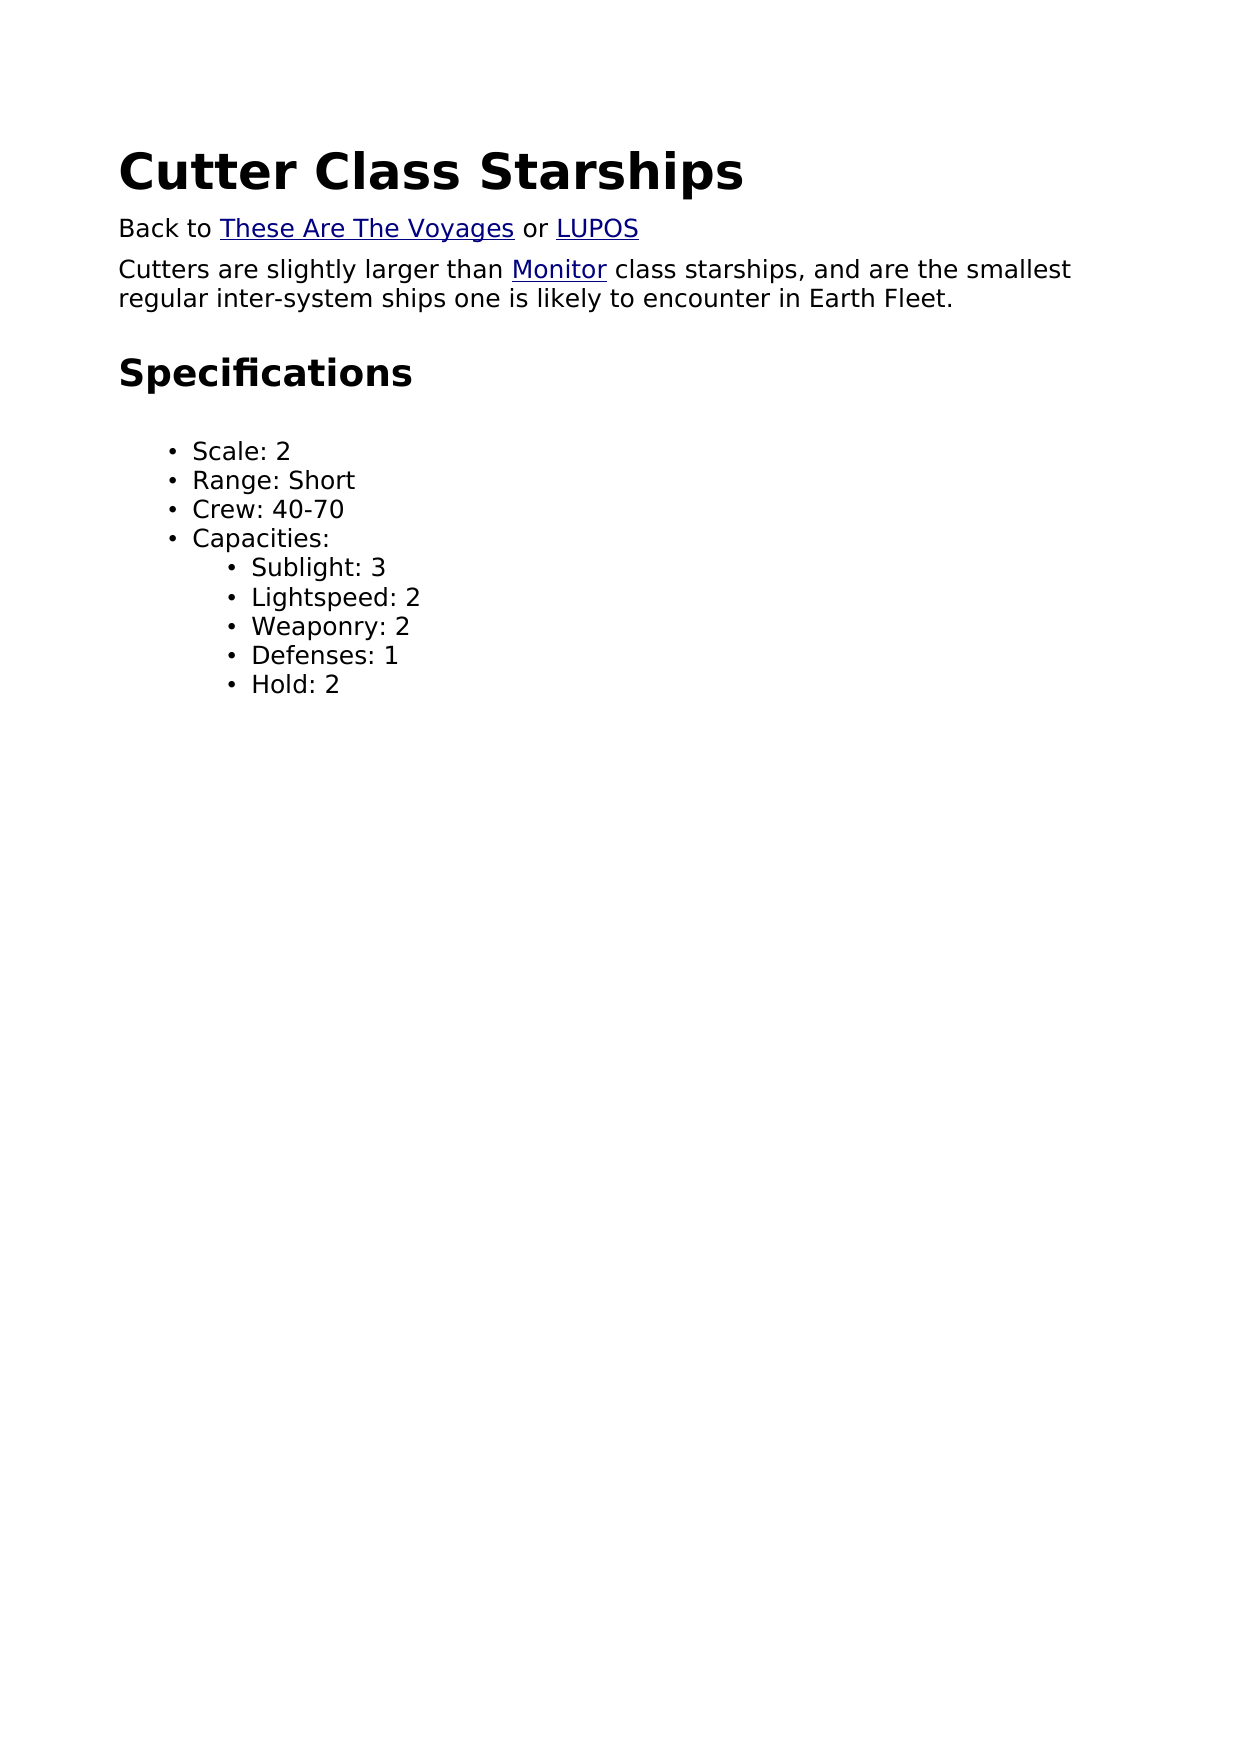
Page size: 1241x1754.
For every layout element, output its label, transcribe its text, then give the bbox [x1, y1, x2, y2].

subtitle Specifications [118, 351, 1122, 395]
subtitle Cutter Class Starships [118, 143, 1122, 201]
text Back to These Are The Voyages or LUPOS [118, 214, 1122, 243]
list Weaponry: 2 [236, 612, 1122, 641]
list Lightspeed: 2 [236, 583, 1122, 612]
list Scale: 2 [177, 437, 1122, 466]
list Crew: 40-70 [177, 495, 1122, 524]
list Defenses: 1 [236, 641, 1122, 670]
list Range: Short [177, 466, 1122, 495]
list Hold: 2 [236, 670, 1122, 699]
list Sublight: 3 [236, 554, 1122, 583]
text Cutters are slightly larger than Monitor class starships, and are the smallest regular inter-system ships one is likely to encounter in Earth Fleet. [118, 256, 1122, 314]
list Capacities: [177, 524, 1122, 554]
